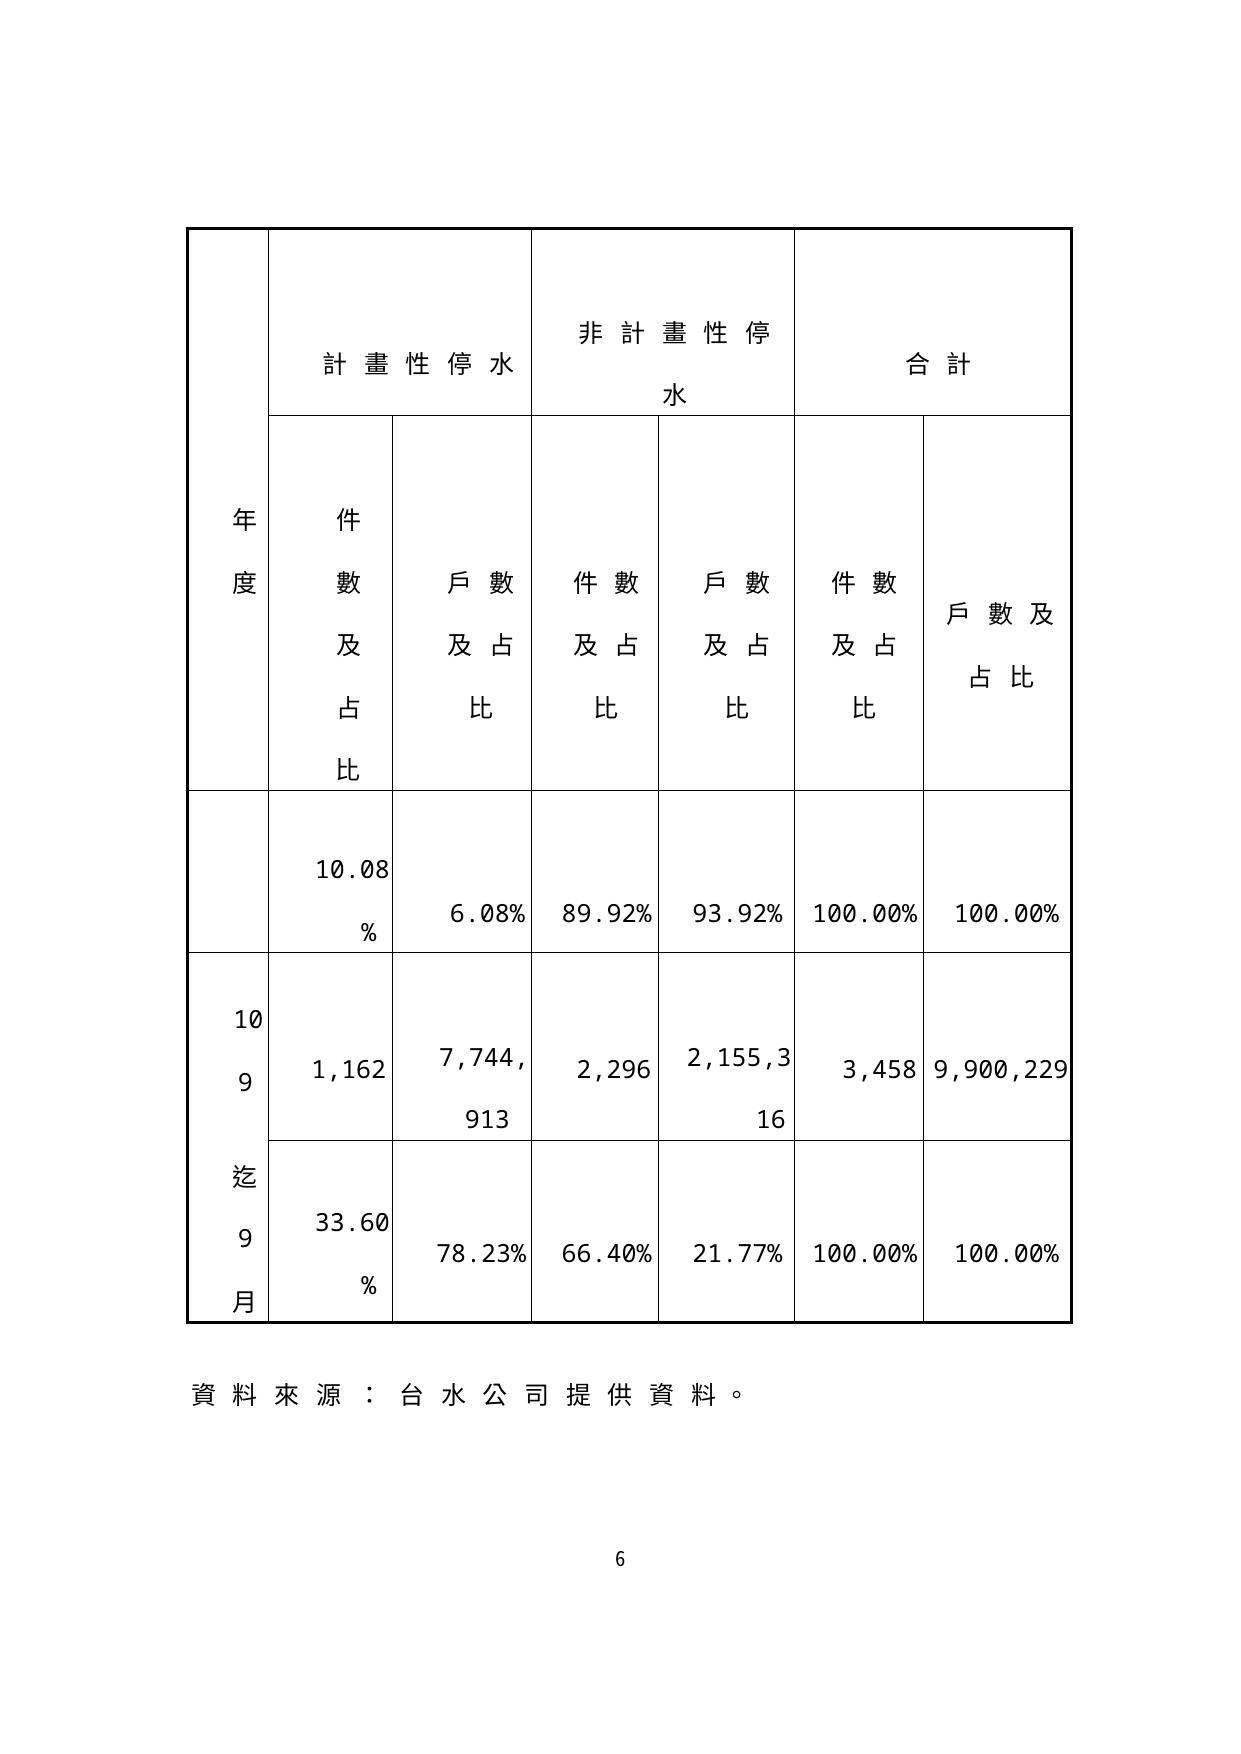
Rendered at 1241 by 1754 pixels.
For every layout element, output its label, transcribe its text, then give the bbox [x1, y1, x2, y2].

table_header 合計 [795, 230, 1070, 415]
table_cell 件數及占比 [532, 416, 658, 790]
table_cell 89.92% [532, 791, 658, 952]
table_cell 100.00% [795, 791, 923, 952]
table_cell 7,744,913 [393, 953, 531, 1140]
table_cell 件數及占比 [269, 416, 392, 790]
table_cell 66.40% [532, 1141, 658, 1321]
table_cell 件數及占比 [795, 416, 923, 790]
table_cell 戶數及占比 [393, 416, 531, 790]
table_cell 100.00% [924, 1141, 1070, 1321]
table_cell 33.60% [269, 1141, 392, 1321]
table_cell 2,296 [532, 953, 658, 1140]
table_cell 戶數及占比 [659, 416, 794, 790]
table_cell 100.00% [924, 791, 1070, 952]
table_header 非計畫性停水 [532, 230, 794, 415]
table_cell 93.92% [659, 791, 794, 952]
table_header 計畫性停水 [269, 230, 531, 415]
table_cell 100.00% [795, 1141, 923, 1321]
text 資料來源：台水公司提供資料。 [183, 1352, 1058, 1415]
table_cell 10.08% [269, 791, 392, 952]
table_cell 9,900,229 [924, 953, 1070, 1140]
table_cell 109 迄9月 [189, 953, 268, 1321]
table_header 年度 [189, 230, 268, 790]
table_cell 1,162 [269, 953, 392, 1140]
table_cell 戶數及占比 [924, 416, 1070, 790]
table_cell 78.23% [393, 1141, 531, 1321]
table_cell 21.77% [659, 1141, 794, 1321]
table_cell [189, 791, 268, 952]
table_cell 3,458 [795, 953, 923, 1140]
table_cell 6.08% [393, 791, 531, 952]
table_cell 2,155,316 [659, 953, 794, 1140]
